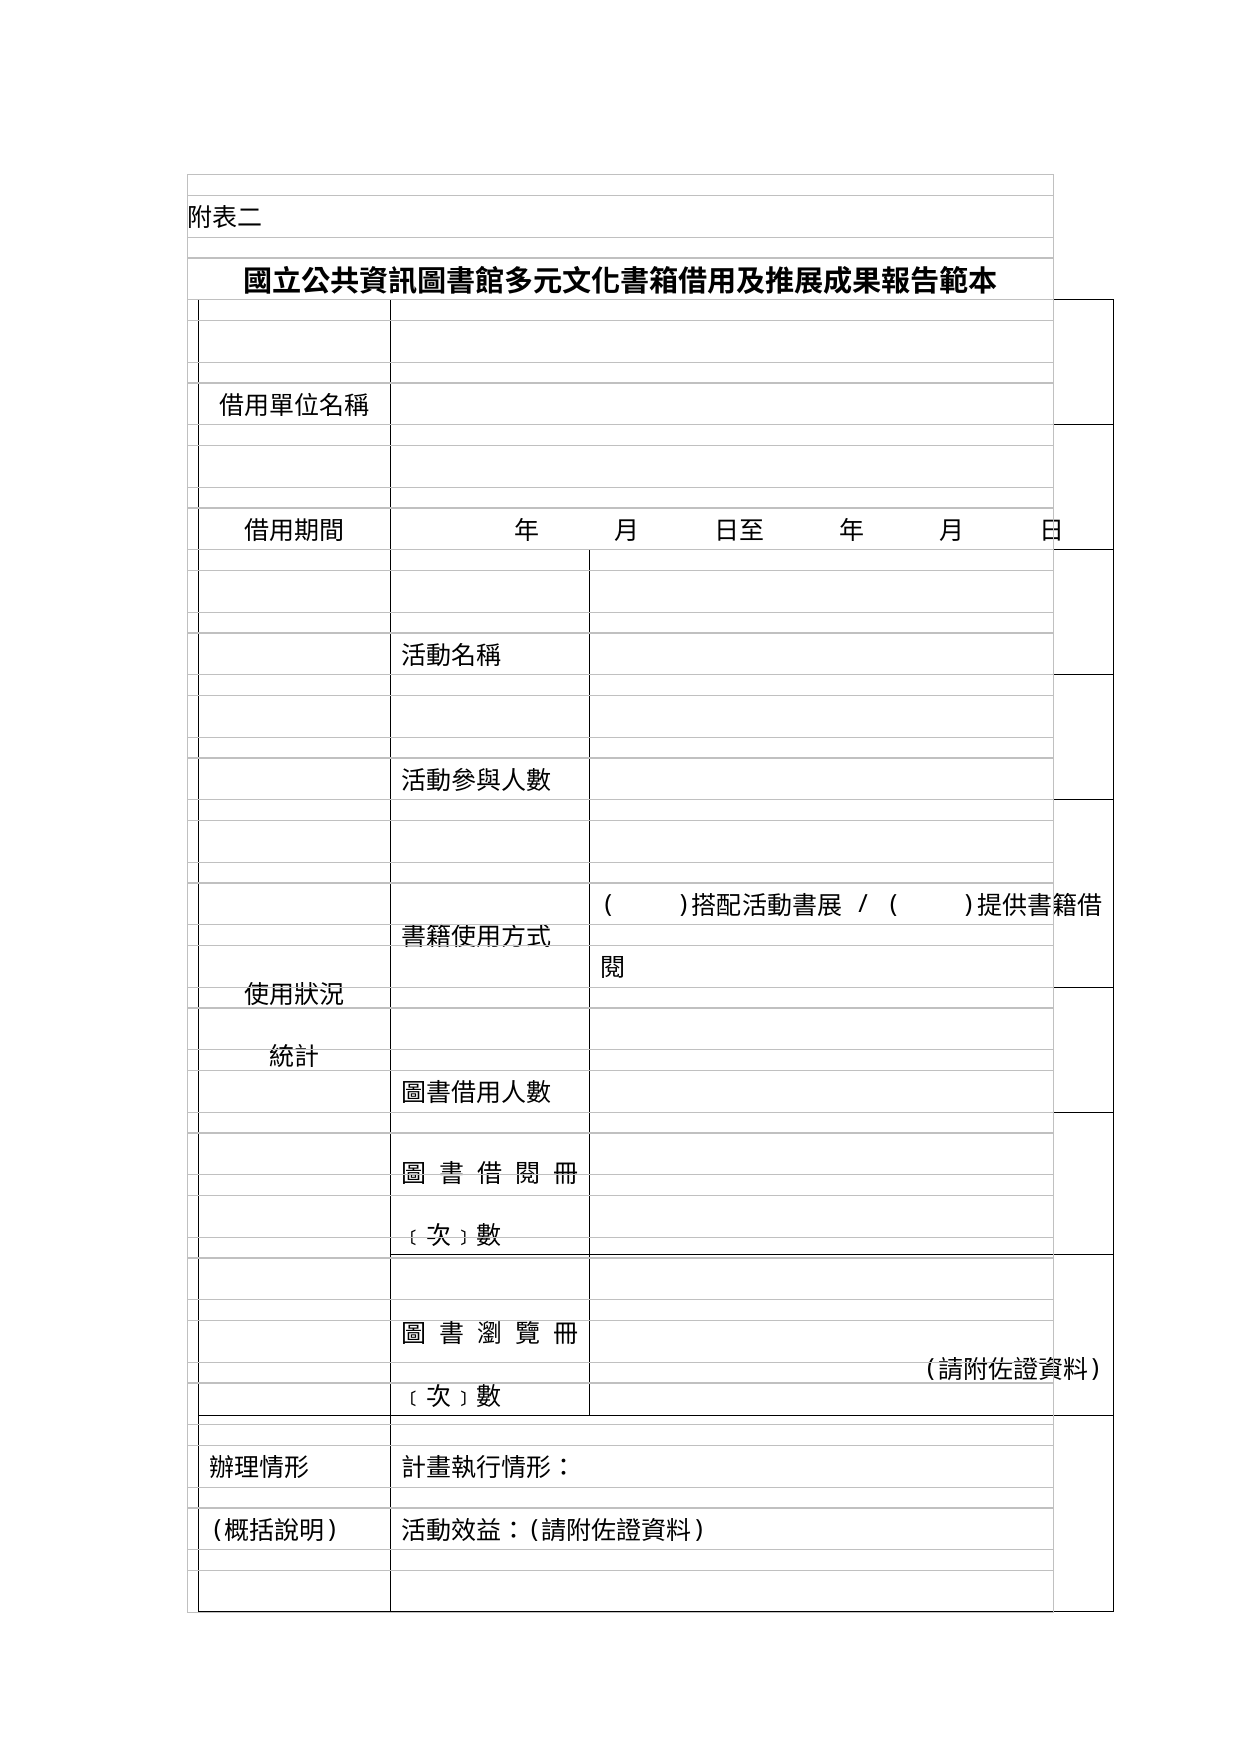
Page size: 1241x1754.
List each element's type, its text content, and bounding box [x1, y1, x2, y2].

text 附表二 [188, 196, 1053, 237]
table_cell [391, 1488, 1053, 1507]
table_cell ( )搭配活動書展 / ( )提供書籍借閱 [590, 800, 1053, 820]
table_header 借用單位名稱 [199, 384, 390, 424]
table_cell [199, 1321, 390, 1362]
table_cell [391, 1050, 589, 1070]
table_cell 計畫執行情形： [391, 1446, 1053, 1487]
table_cell [199, 1550, 390, 1570]
table_cell 書籍使用方式 [391, 863, 589, 882]
table_cell [199, 488, 390, 507]
table_cell 書籍使用方式 [466, 925, 513, 945]
table_cell [391, 988, 589, 1007]
table_cell [199, 613, 390, 632]
table_cell [391, 675, 589, 695]
table_cell [1054, 550, 1113, 674]
table_cell 圖書借閱冊﹝次﹞數 [391, 1134, 589, 1174]
table_cell 統計 [199, 1050, 390, 1070]
table_cell [590, 634, 1053, 674]
table_cell (請附佐證資料) [590, 1259, 1053, 1299]
table_cell [199, 696, 390, 737]
table_cell 書籍使用方式 [391, 821, 589, 862]
table_cell [199, 1196, 390, 1237]
table_cell [391, 1259, 589, 1299]
table_cell [391, 1363, 589, 1382]
table_cell [199, 1259, 390, 1299]
table_cell 書籍使用方式 [542, 925, 589, 945]
table_cell [1054, 1113, 1113, 1254]
table_header [391, 300, 1053, 320]
table_cell [391, 1300, 589, 1320]
table_cell [391, 571, 589, 612]
table_cell [199, 863, 390, 882]
table_cell ﹝次﹞數 [391, 1384, 589, 1415]
table_header [1054, 300, 1113, 424]
table_cell [391, 1425, 1053, 1445]
table_cell [391, 550, 589, 570]
table_cell [199, 1009, 390, 1049]
table_cell (請附佐證資料) [590, 1384, 1053, 1415]
table_cell 年 月 日至 年 月 日 [1054, 425, 1113, 549]
table_cell [1054, 1416, 1113, 1611]
table_cell [391, 1571, 1053, 1611]
table_cell 圖書借用人數 [391, 1071, 589, 1112]
table_cell [391, 613, 589, 632]
table_cell 圖書借閱冊﹝次﹞數 [391, 1113, 589, 1132]
table_cell 圖書瀏覽冊 [391, 1321, 589, 1362]
table_cell 書籍使用方式 [391, 800, 589, 820]
table_cell [391, 1416, 1053, 1424]
table_cell 書籍使用方式 [391, 925, 457, 945]
table_cell 活動名稱 [391, 634, 589, 674]
table_cell 書籍使用方式 [457, 925, 466, 945]
table_cell [199, 738, 390, 757]
table_cell [199, 1134, 390, 1174]
table_cell [199, 1300, 390, 1320]
table_cell [199, 1175, 390, 1195]
table_cell [590, 1071, 1053, 1112]
table_cell 年 月 日至 年 月 日 [391, 488, 1053, 507]
table_header [199, 321, 390, 362]
table_cell 書籍使用方式 [391, 946, 589, 987]
table_cell [199, 946, 390, 987]
table_cell [590, 1050, 1053, 1070]
table_cell (請附佐證資料) [1054, 1255, 1113, 1415]
table_cell [590, 696, 1053, 737]
table_cell [199, 1416, 390, 1424]
table_cell [1054, 675, 1113, 799]
table_cell [590, 613, 1053, 632]
table_cell [590, 759, 1053, 799]
table_cell 年 月 日至 年 月 日 [391, 425, 1053, 445]
table_cell [391, 738, 589, 757]
table_cell 辦理情形 [199, 1446, 390, 1487]
table_cell 活動參與人數 [391, 759, 589, 799]
table_cell 圖書借閱冊﹝次﹞數 [391, 1196, 589, 1237]
table_cell [199, 1488, 390, 1507]
table_cell [391, 696, 589, 737]
table_header [199, 300, 390, 320]
table_cell (概括說明) [199, 1509, 390, 1549]
table_cell [199, 1425, 390, 1445]
table_cell [590, 550, 1053, 570]
table_cell [391, 1550, 1053, 1570]
table_cell 圖書借閱冊﹝次﹞數 [391, 1238, 589, 1254]
table_cell [199, 821, 390, 862]
table_cell [199, 634, 390, 674]
table_cell [199, 759, 390, 799]
table_cell [199, 550, 390, 570]
text 國立公共資訊圖書館多元文化書箱借用及推展成果報告範本 [188, 259, 1053, 299]
table_cell 活動效益：(請附佐證資料) [391, 1509, 1053, 1549]
table_cell [199, 800, 390, 820]
table_cell 書籍使用方式 [391, 884, 589, 924]
table_cell [590, 1196, 1053, 1237]
table_cell [199, 925, 390, 945]
table_cell 年 月 日至 年 月 日 [391, 446, 1053, 487]
table_cell [590, 1113, 1053, 1132]
table_cell ( )搭配活動書展 / ( )提供書籍借閱 [1054, 800, 1113, 987]
table_cell [590, 988, 1053, 1007]
table_cell 使用狀況 [199, 988, 390, 1007]
table_cell [199, 1363, 390, 1382]
table_cell 借用期間 [199, 509, 390, 549]
table_cell [590, 1238, 1053, 1254]
table_cell [590, 571, 1053, 612]
table_cell [590, 1175, 1053, 1195]
table_cell [199, 675, 390, 695]
table_cell [1054, 988, 1113, 1112]
table_cell [199, 1384, 390, 1415]
table_cell [199, 1071, 390, 1112]
table_cell ( )搭配活動書展 / ( )提供書籍借閱 [590, 946, 1053, 987]
table_cell 年 月 日至 年 月 日 [391, 509, 1053, 549]
table_header [391, 321, 1053, 362]
table_cell [590, 1009, 1053, 1049]
table_cell [199, 446, 390, 487]
table_header [199, 363, 390, 382]
table_cell ( )搭配活動書展 / ( )提供書籍借閱 [590, 884, 1053, 924]
table_cell [199, 1238, 390, 1257]
table_cell 書籍使用方式 [511, 925, 544, 945]
table_cell ( )搭配活動書展 / ( )提供書籍借閱 [590, 821, 1053, 862]
table_cell [590, 675, 1053, 695]
table_cell [199, 884, 390, 924]
text [188, 238, 1053, 257]
table_cell 圖書借閱冊﹝次﹞數 [391, 1175, 589, 1195]
table_cell [199, 425, 390, 445]
table_header [391, 363, 1053, 382]
table_cell [590, 738, 1053, 757]
table_cell ( )搭配活動書展 / ( )提供書籍借閱 [590, 863, 1053, 882]
table_cell [199, 1571, 390, 1611]
table_cell [199, 571, 390, 612]
table_header [391, 384, 1053, 424]
table_cell [391, 1009, 589, 1049]
table_cell (請附佐證資料) [590, 1363, 1053, 1382]
table_cell (請附佐證資料) [590, 1300, 1053, 1320]
table_cell [590, 1134, 1053, 1174]
text [188, 175, 1053, 195]
table_cell (請附佐證資料) [590, 1321, 1053, 1362]
table_cell ( )搭配活動書展 / ( )提供書籍借閱 [590, 925, 1053, 945]
table_cell [199, 1113, 390, 1132]
